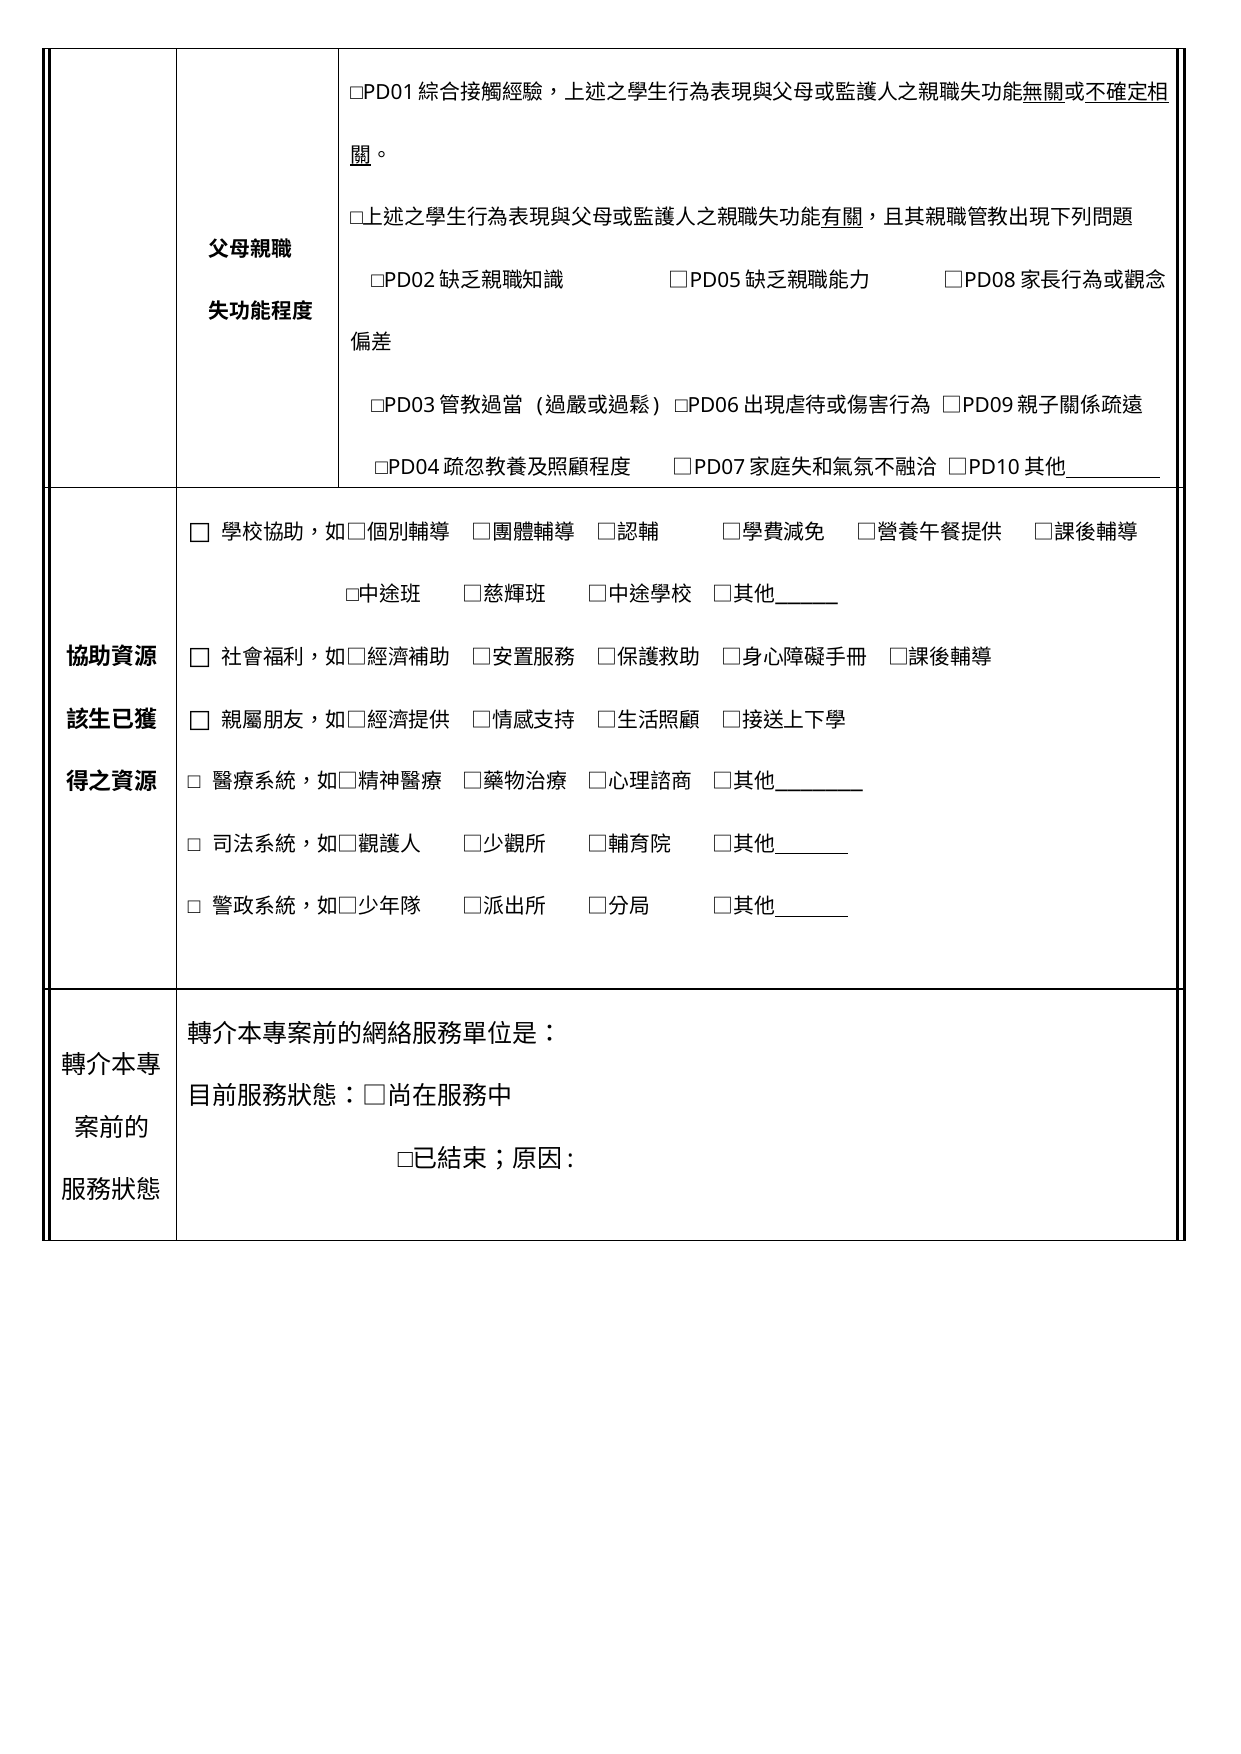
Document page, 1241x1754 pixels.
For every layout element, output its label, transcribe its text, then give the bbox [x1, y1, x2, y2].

table_cell 協助資源該生已獲得之資源 [51, 488, 176, 988]
table_cell 學校協助，如□個別輔導 □團體輔導 □認輔 □學費減免 □營養午餐提供 □課後輔導 □中途班 □慈輝班 □中途學校 □其他_____ 社會福利，如□經濟補助 □安置服務 □保護救助 □身心障礙手冊 □課後輔導 親屬朋友，如□經濟提供 □情感支持 □生活照顧 □接送上下學 □ 醫療系統，如□精神醫療 □藥物治療 □心理諮商 □其他_______ □ 司法系統，如□觀護人 □少觀所 □輔育院 □其他 □ 警政系統，如□少年隊 □派出所 □分局 □其他 [177, 488, 1176, 988]
table_cell □PD01綜合接觸經驗，上述之學生行為表現與父母或監護人之親職失功能無關或不確定相關。 □上述之學生行為表現與父母或監護人之親職失功能有關，且其親職管教出現下列問題 □PD02缺乏親職知識 □PD05缺乏親職能力 □PD08家長行為或觀念偏差 □PD03管教過當 (過嚴或過鬆) □PD06出現虐待或傷害行為 □PD09親子關係疏遠 □PD04疏忽教養及照顧程度 □PD07家庭失和氣氛不融洽 □PD10其他 [339, 49, 1176, 487]
table_cell [51, 49, 176, 487]
table_cell 轉介本專案前的 服務狀態 [51, 990, 176, 1240]
table_cell 轉介本專案前的網絡服務單位是： 目前服務狀態：□尚在服務中 □已結束；原因: [177, 990, 1176, 1240]
table_cell 父母親職 失功能程度 [177, 49, 338, 487]
